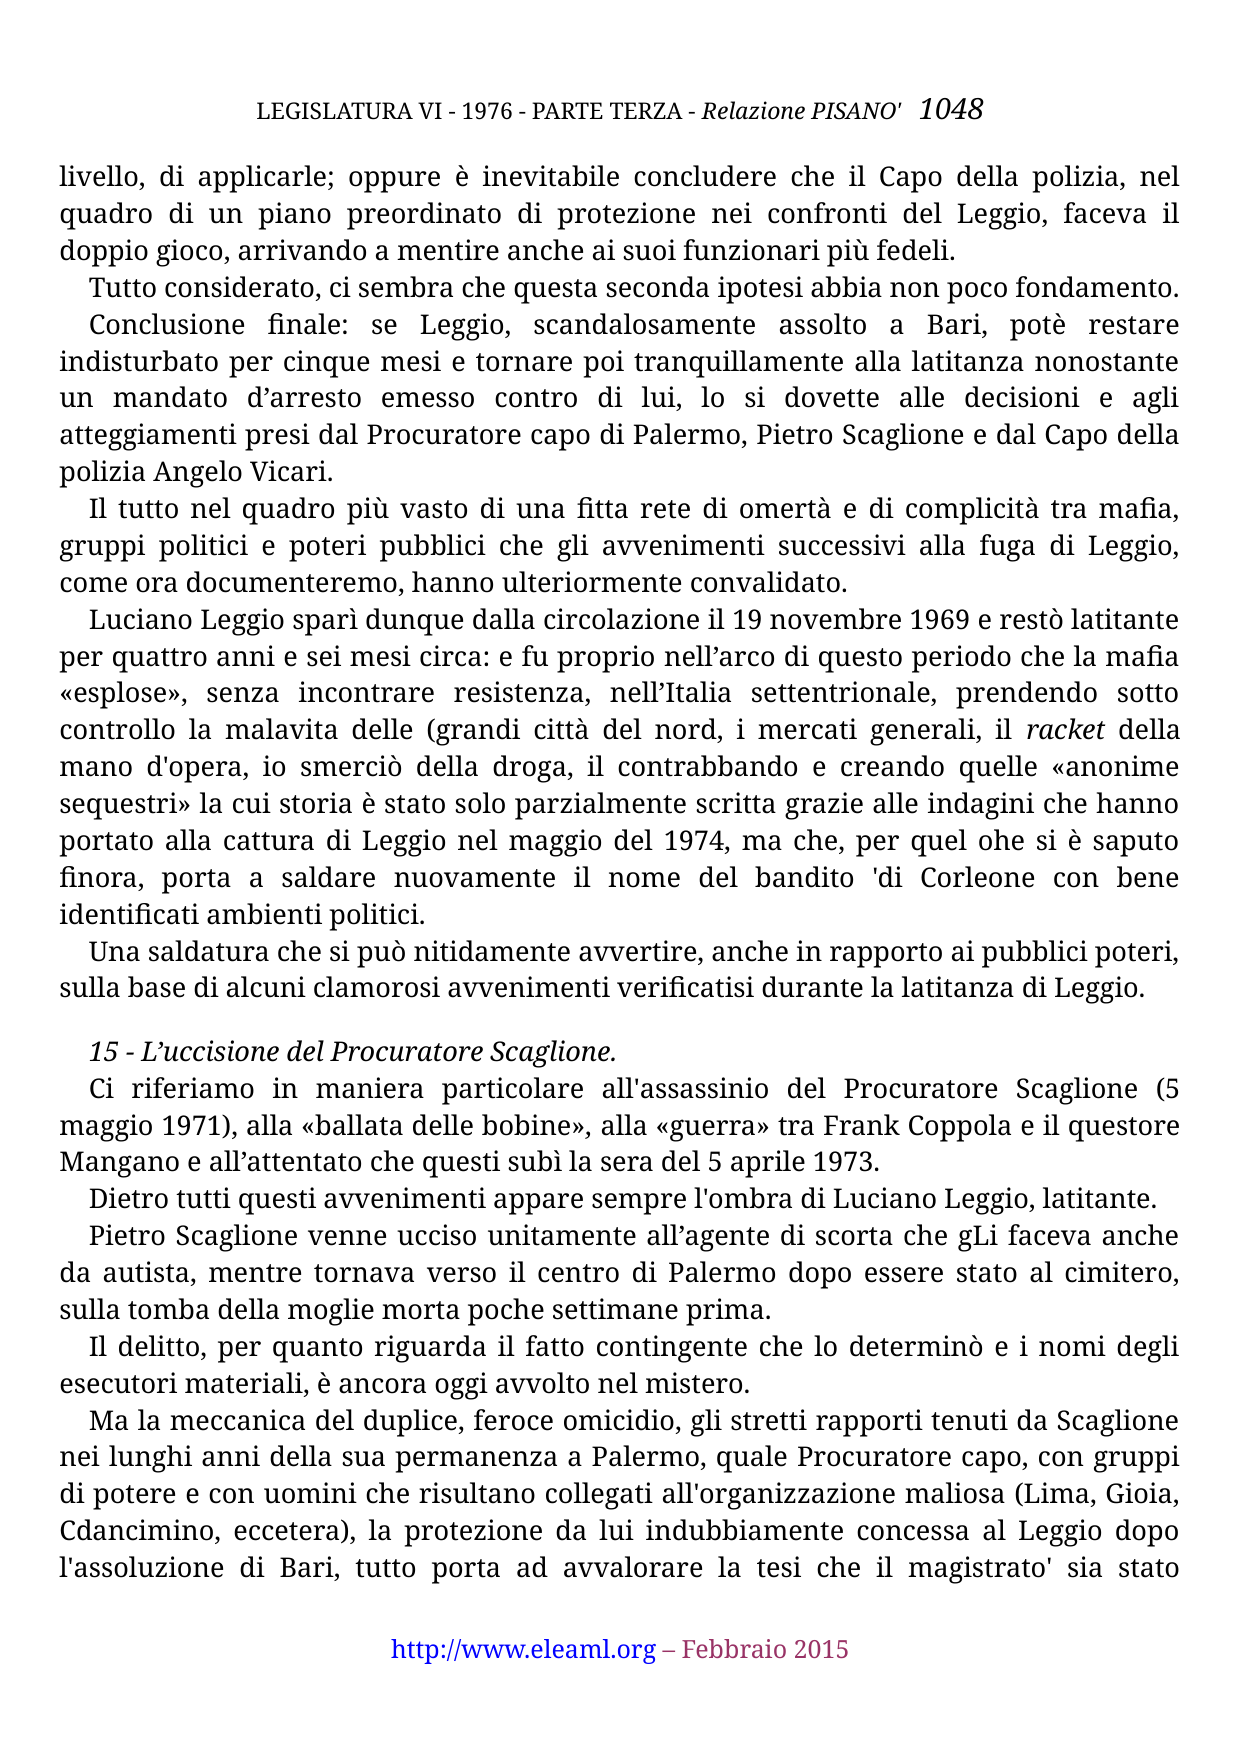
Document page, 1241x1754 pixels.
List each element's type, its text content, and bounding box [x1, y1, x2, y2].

text Ci riferiamo in maniera particolare all'assassinio del Procuratore Scaglione (5 maggio 1971), alla «ballata delle bobine», alla «guerra» tra Frank Coppola e il questore Mangano e all’attentato che questi subì la sera del 5 aprile 1973. [59, 1069, 1181, 1180]
text Il delitto, per quanto riguarda il fatto contingente che lo determinò e i nomi degli esecutori materiali, è ancora oggi avvolto nel mistero. [59, 1327, 1181, 1401]
text Ma la meccanica del duplice, feroce omicidio, gli stretti rapporti tenuti da Scaglione nei lunghi anni della sua permanenza a Palermo, quale Procuratore capo, con gruppi di potere e con uomini che risultano collegati all'organizzazione maliosa (Lima, Gioia, Cdancimino, eccetera), la protezione da lui indubbiamente concessa al Leggio dopo l'assoluzione di Bari, tutto porta ad avvalorare la tesi che il magistrato' sia stato [59, 1401, 1181, 1585]
text livello, di applicarle; oppure è inevitabile concludere che il Capo della polizia, nel quadro di un piano preordinato di protezione nei confronti del Leggio, faceva il doppio gioco, arrivando a mentire anche ai suoi funzionari più fedeli. [59, 158, 1181, 268]
text Luciano Leggio sparì dunque dalla circolazione il 19 novembre 1969 e restò latitante per quattro anni e sei mesi circa: e fu proprio nell’arco di questo periodo che la mafia «esplose», senza incontrare resistenza, nell’Italia settentrionale, prendendo sotto controllo la malavita delle (grandi città del nord, i mercati generali, il racket della mano d'opera, io smerciò della droga, il contrabbando e creando quelle «anonime sequestri» la cui storia è stato solo parzialmente scritta grazie alle indagini che hanno portato alla cattura di Leggio nel maggio del 1974, ma che, per quel ohe si è saputo finora, porta a saldare nuovamente il nome del bandito 'di Corleone con bene identificati ambienti politici. [59, 600, 1181, 932]
text Dietro tutti questi avvenimenti appare sempre l'ombra di Luciano Leggio, latitante. [59, 1180, 1181, 1217]
text Pietro Scaglione venne ucciso unitamente all’agente di scorta che gLi faceva anche da autista, mentre tornava verso il centro di Palermo dopo essere stato al cimitero, sulla tomba della moglie morta poche settimane prima. [59, 1217, 1181, 1327]
text Il tutto nel quadro più vasto di una fitta rete di omertà e di complicità tra mafia, gruppi politici e poteri pubblici che gli avvenimenti successivi alla fuga di Leggio, come ora documenteremo, hanno ulteriormente convalidato. [59, 489, 1181, 600]
text Una saldatura che si può nitidamente avvertire, anche in rapporto ai pubblici poteri, sulla base di alcuni clamorosi avvenimenti verificatisi durante la latitanza di Leggio. [59, 932, 1181, 1006]
text 15 - L’uccisione del Procuratore Scaglione. [59, 1032, 1181, 1069]
text Conclusione finale: se Leggio, scandalosamente assolto a Bari, potè restare indisturbato per cinque mesi e tornare poi tranquillamente alla latitanza nonostante un mandato d’arresto emesso contro di lui, lo si dovette alle decisioni e agli atteggiamenti presi dal Procuratore capo di Palermo, Pietro Scaglione e dal Capo della polizia Angelo Vicari. [59, 305, 1181, 489]
text Tutto considerato, ci sembra che questa seconda ipotesi abbia non poco fondamento. [59, 268, 1181, 305]
